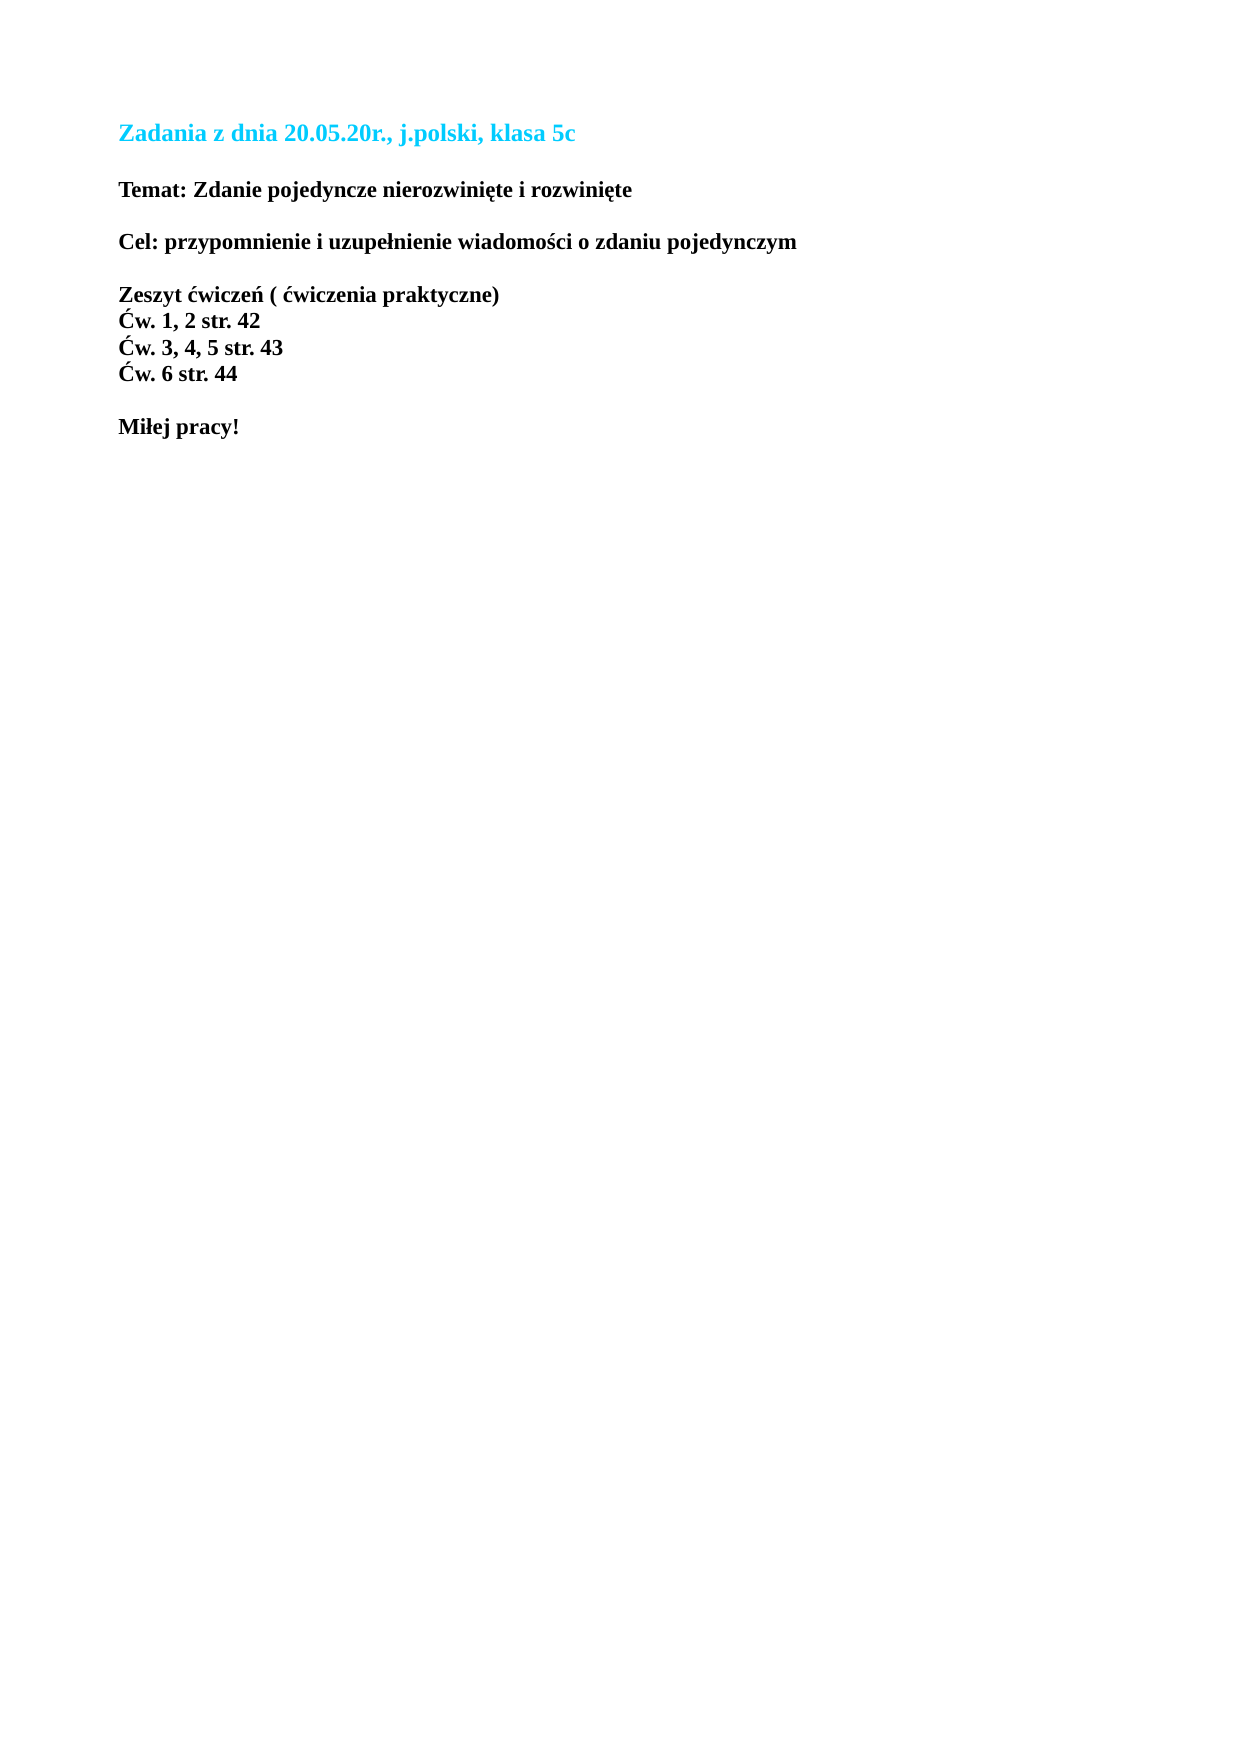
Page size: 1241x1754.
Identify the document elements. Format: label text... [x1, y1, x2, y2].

text Zadania z dnia 20.05.20r., j.polski, klasa 5c [118, 118, 1122, 147]
text Ćw. 1, 2 str. 42 [118, 307, 1122, 334]
text Ćw. 3, 4, 5 str. 43 [118, 334, 1122, 360]
text Cel: przypomnienie i uzupełnienie wiadomości o zdaniu pojedynczym [118, 228, 1122, 255]
text Ćw. 6 str. 44 [118, 360, 1122, 386]
text Zeszyt ćwiczeń ( ćwiczenia praktyczne) [118, 281, 1122, 307]
text Miłej pracy! [118, 413, 1122, 439]
text Temat: Zdanie pojedyncze nierozwinięte i rozwinięte [118, 176, 1122, 202]
